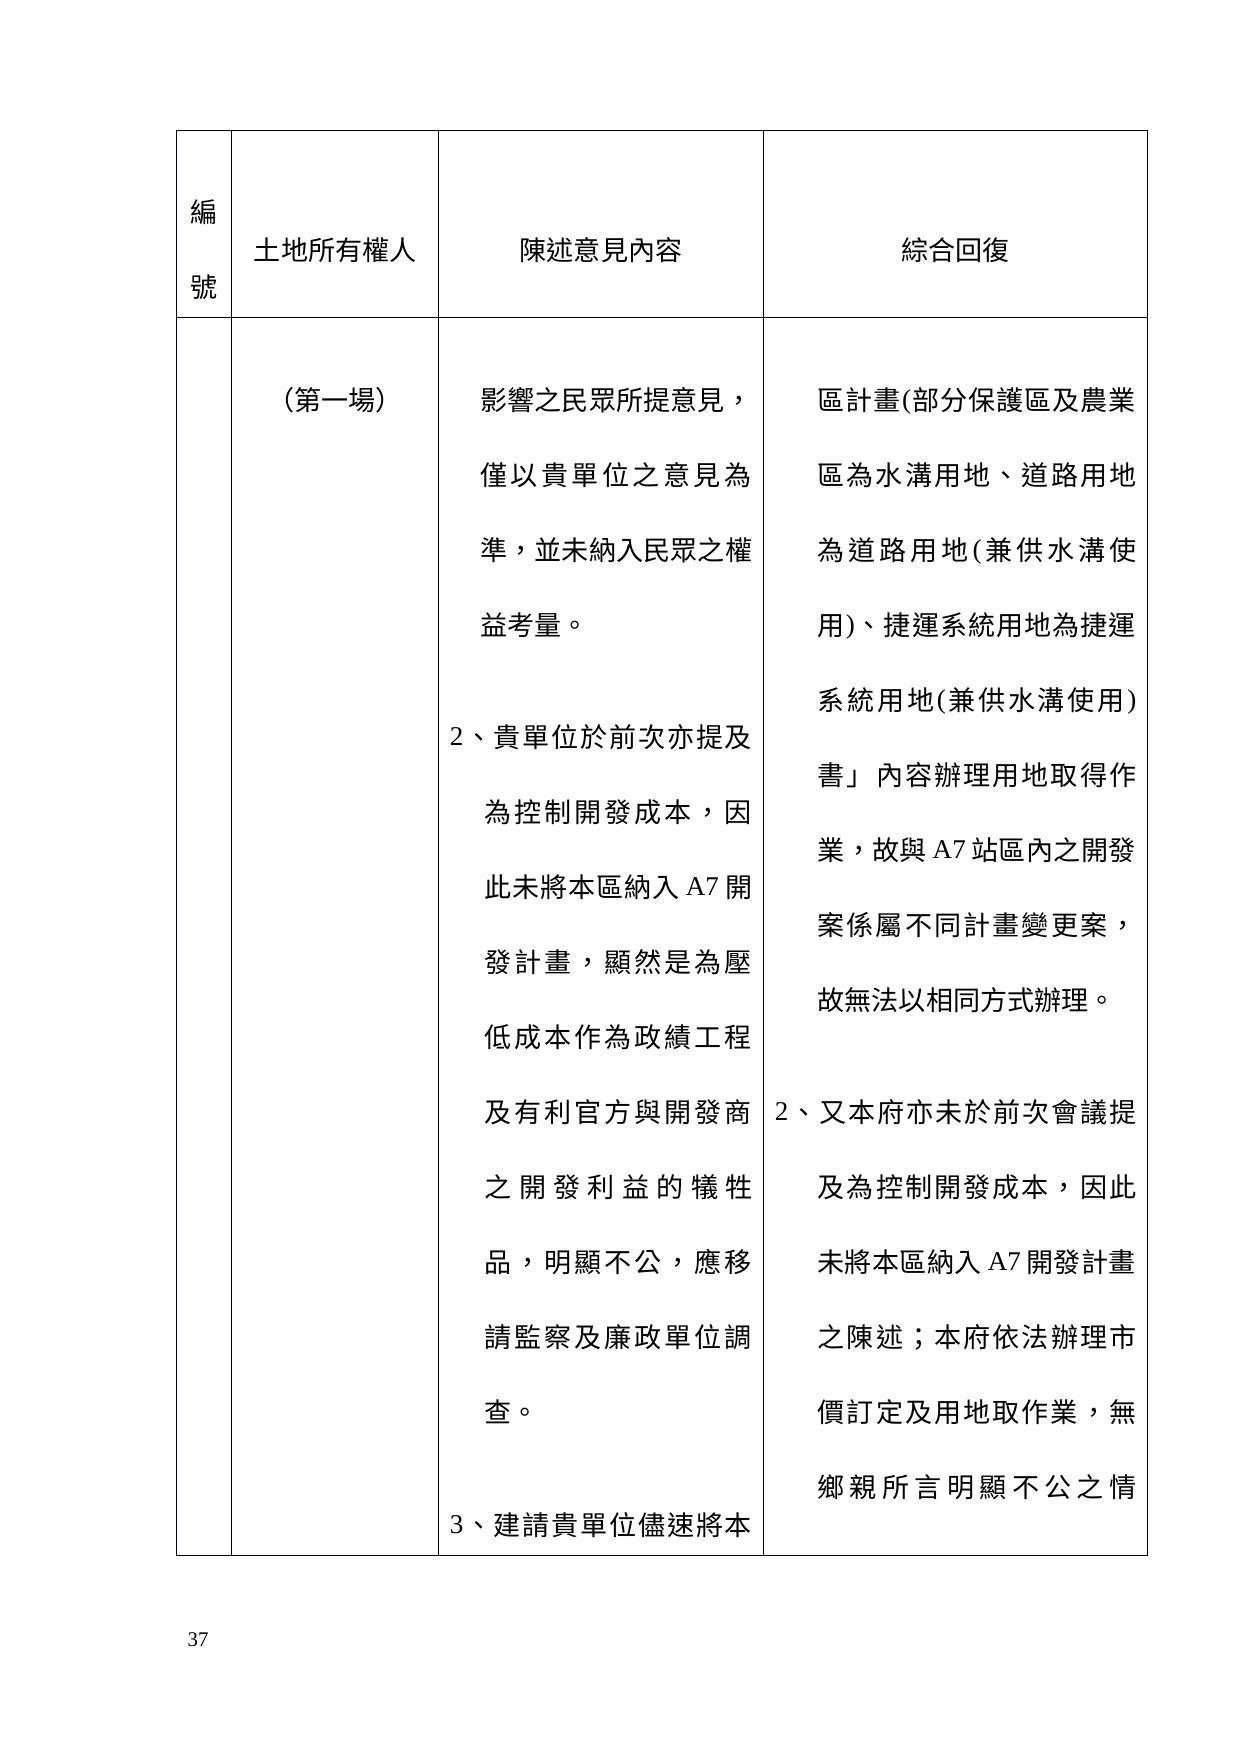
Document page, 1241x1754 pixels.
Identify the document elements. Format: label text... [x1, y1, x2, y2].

table_cell [177, 318, 231, 1555]
table_cell （第一場） [232, 318, 438, 1555]
table_header 綜合回復 [764, 131, 1147, 317]
table_header 土地所有權人 [232, 131, 438, 317]
table_header 編號 [177, 131, 231, 317]
table_cell 影響之民眾所提意見，僅以貴單位之意見為準，並未納入民眾之權益考量。 2、貴單位於前次亦提及為控制開發成本，因此未將本區納入A7開發計畫，顯然是為壓低成本作為政績工程及有利官方與開發商之開發利益的犠牲品，明顯不公，應移請監察及廉政單位調查。 3、建請貴單位儘速將本 [439, 318, 763, 1555]
table_header 陳述意見內容 [439, 131, 763, 317]
table_cell 區計畫(部分保護區及農業區為水溝用地、道路用地為道路用地(兼供水溝使用)、捷運系統用地為捷運系統用地(兼供水溝使用)書」內容辦理用地取得作業，故與A7站區內之開發案係屬不同計畫變更案，故無法以相同方式辦理。 2、又本府亦未於前次會議提及為控制開發成本，因此未將本區納入A7開發計畫之陳述；本府依法辦理市價訂定及用地取作業，無鄉親所言明顯不公之情 [764, 318, 1147, 1555]
